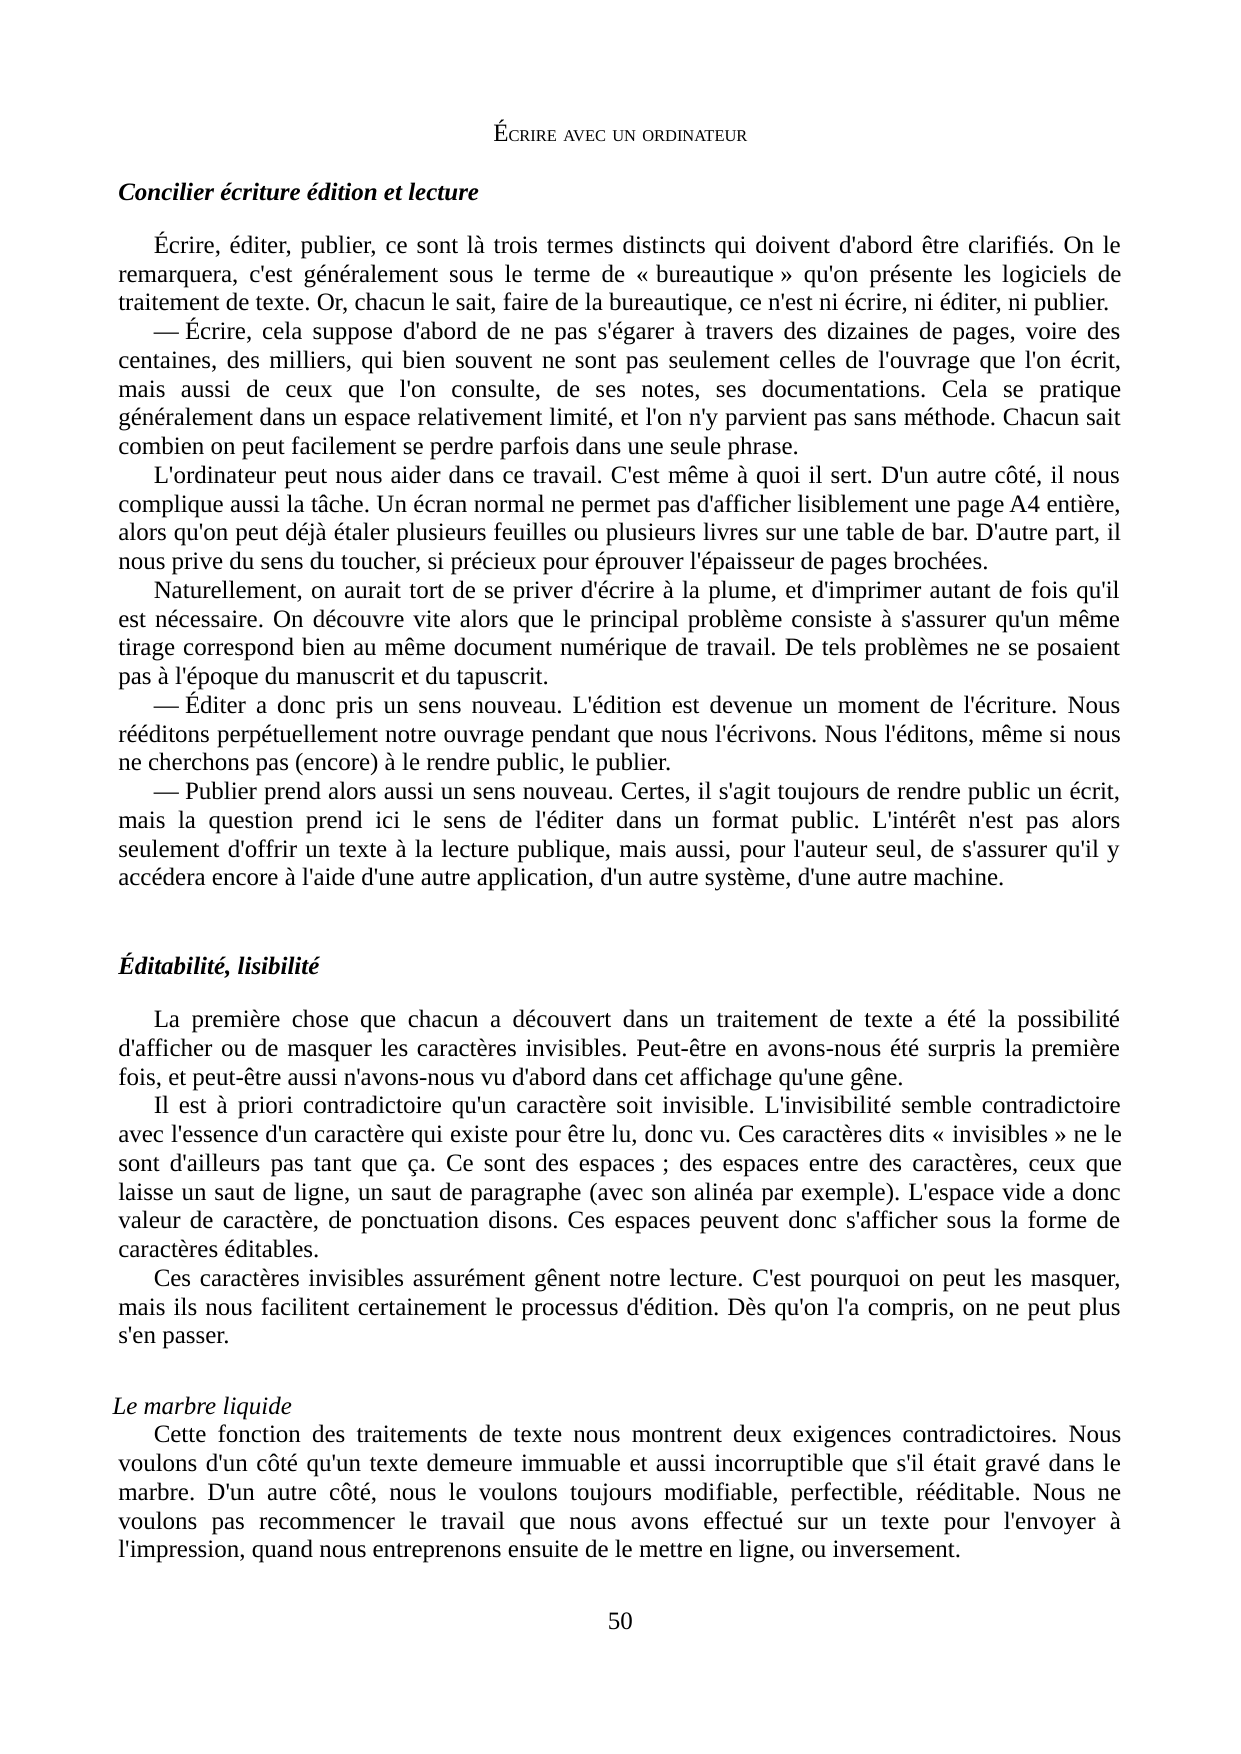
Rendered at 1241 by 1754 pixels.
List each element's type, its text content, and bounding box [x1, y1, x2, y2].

text Écrire, éditer, publier, ce sont là trois termes distincts qui doivent d'abord être clarifiés. On le remarquera, c'est généralement sous le terme de « bureautique » qu'on présente les logiciels de traitement de texte. Or, chacun le sait, faire de la bureautique, ce n'est ni écrire, ni éditer, ni publier. [118, 230, 1122, 316]
text Il est à priori contradictoire qu'un caractère soit invisible. L'invisibilité semble contradictoire avec l'essence d'un caractère qui existe pour être lu, donc vu. Ces caractères dits « invisibles » ne le sont d'ailleurs pas tant que ça. Ce sont des espaces ; des espaces entre des caractères, ceux que laisse un saut de ligne, un saut de paragraphe (avec son alinéa par exemple). L'espace vide a donc valeur de caractère, de ponctuation disons. Ces espaces peuvent donc s'afficher sous la forme de caractères éditables. [118, 1091, 1122, 1263]
text Naturellement, on aurait tort de se priver d'écrire à la plume, et d'imprimer autant de fois qu'il est nécessaire. On découvre vite alors que le principal problème consiste à s'assurer qu'un même tirage correspond bien au même document numérique de travail. De tels problèmes ne se posaient pas à l'époque du manuscrit et du tapuscrit. [118, 575, 1122, 690]
text — Éditer a donc pris un sens nouveau. L'édition est devenue un moment de l'écriture. Nous rééditons perpétuellement notre ouvrage pendant que nous l'écrivons. Nous l'éditons, même si nous ne cherchons pas (encore) à le rendre public, le publier. [118, 690, 1122, 776]
text — Écrire, cela suppose d'abord de ne pas s'égarer à travers des dizaines de pages, voire des centaines, des milliers, qui bien souvent ne sont pas seulement celles de l'ouvrage que l'on écrit, mais aussi de ceux que l'on consulte, de ses notes, ses documentations. Cela se pratique généralement dans un espace relativement limité, et l'on n'y parvient pas sans méthode. Chacun sait combien on peut facilement se perdre parfois dans une seule phrase. [118, 316, 1122, 460]
subtitle Concilier écriture édition et lecture [118, 177, 1122, 206]
text — Publier prend alors aussi un sens nouveau. Certes, il s'agit toujours de rendre public un écrit, mais la question prend ici le sens de l'éditer dans un format public. L'intérêt n'est pas alors seulement d'offrir un texte à la lecture publique, mais aussi, pour l'auteur seul, de s'assurer qu'il y accédera encore à l'aide d'une autre application, d'un autre système, d'une autre machine. [118, 776, 1122, 891]
text La première chose que chacun a découvert dans un traitement de texte a été la possibilité d'afficher ou de masquer les caractères invisibles. Peut-être en avons-nous été surpris la première fois, et peut-être aussi n'avons-nous vu d'abord dans cet affichage qu'une gêne. [118, 1004, 1122, 1091]
text L'ordinateur peut nous aider dans ce travail. C'est même à quoi il sert. D'un autre côté, il nous complique aussi la tâche. Un écran normal ne permet pas d'afficher lisiblement une page A4 entière, alors qu'on peut déjà étaler plusieurs feuilles ou plusieurs livres sur une table de bar. D'autre part, il nous prive du sens du toucher, si précieux pour éprouver l'épaisseur de pages brochées. [118, 460, 1122, 575]
subtitle Le marbre liquide [112, 1391, 1122, 1419]
subtitle Éditabilité, lisibilité [118, 951, 1122, 980]
text Cette fonction des traitements de texte nous montrent deux exigences contradictoires. Nous voulons d'un côté qu'un texte demeure immuable et aussi incorruptible que s'il était gravé dans le marbre. D'un autre côté, nous le voulons toujours modifiable, perfectible, rééditable. Nous ne voulons pas recommencer le travail que nous avons effectué sur un texte pour l'envoyer à l'impression, quand nous entreprenons ensuite de le mettre en ligne, ou inversement. [118, 1419, 1122, 1563]
text Ces caractères invisibles assurément gênent notre lecture. C'est pourquoi on peut les masquer, mais ils nous facilitent certainement le processus d'édition. Dès qu'on l'a compris, on ne peut plus s'en passer. [118, 1263, 1122, 1349]
